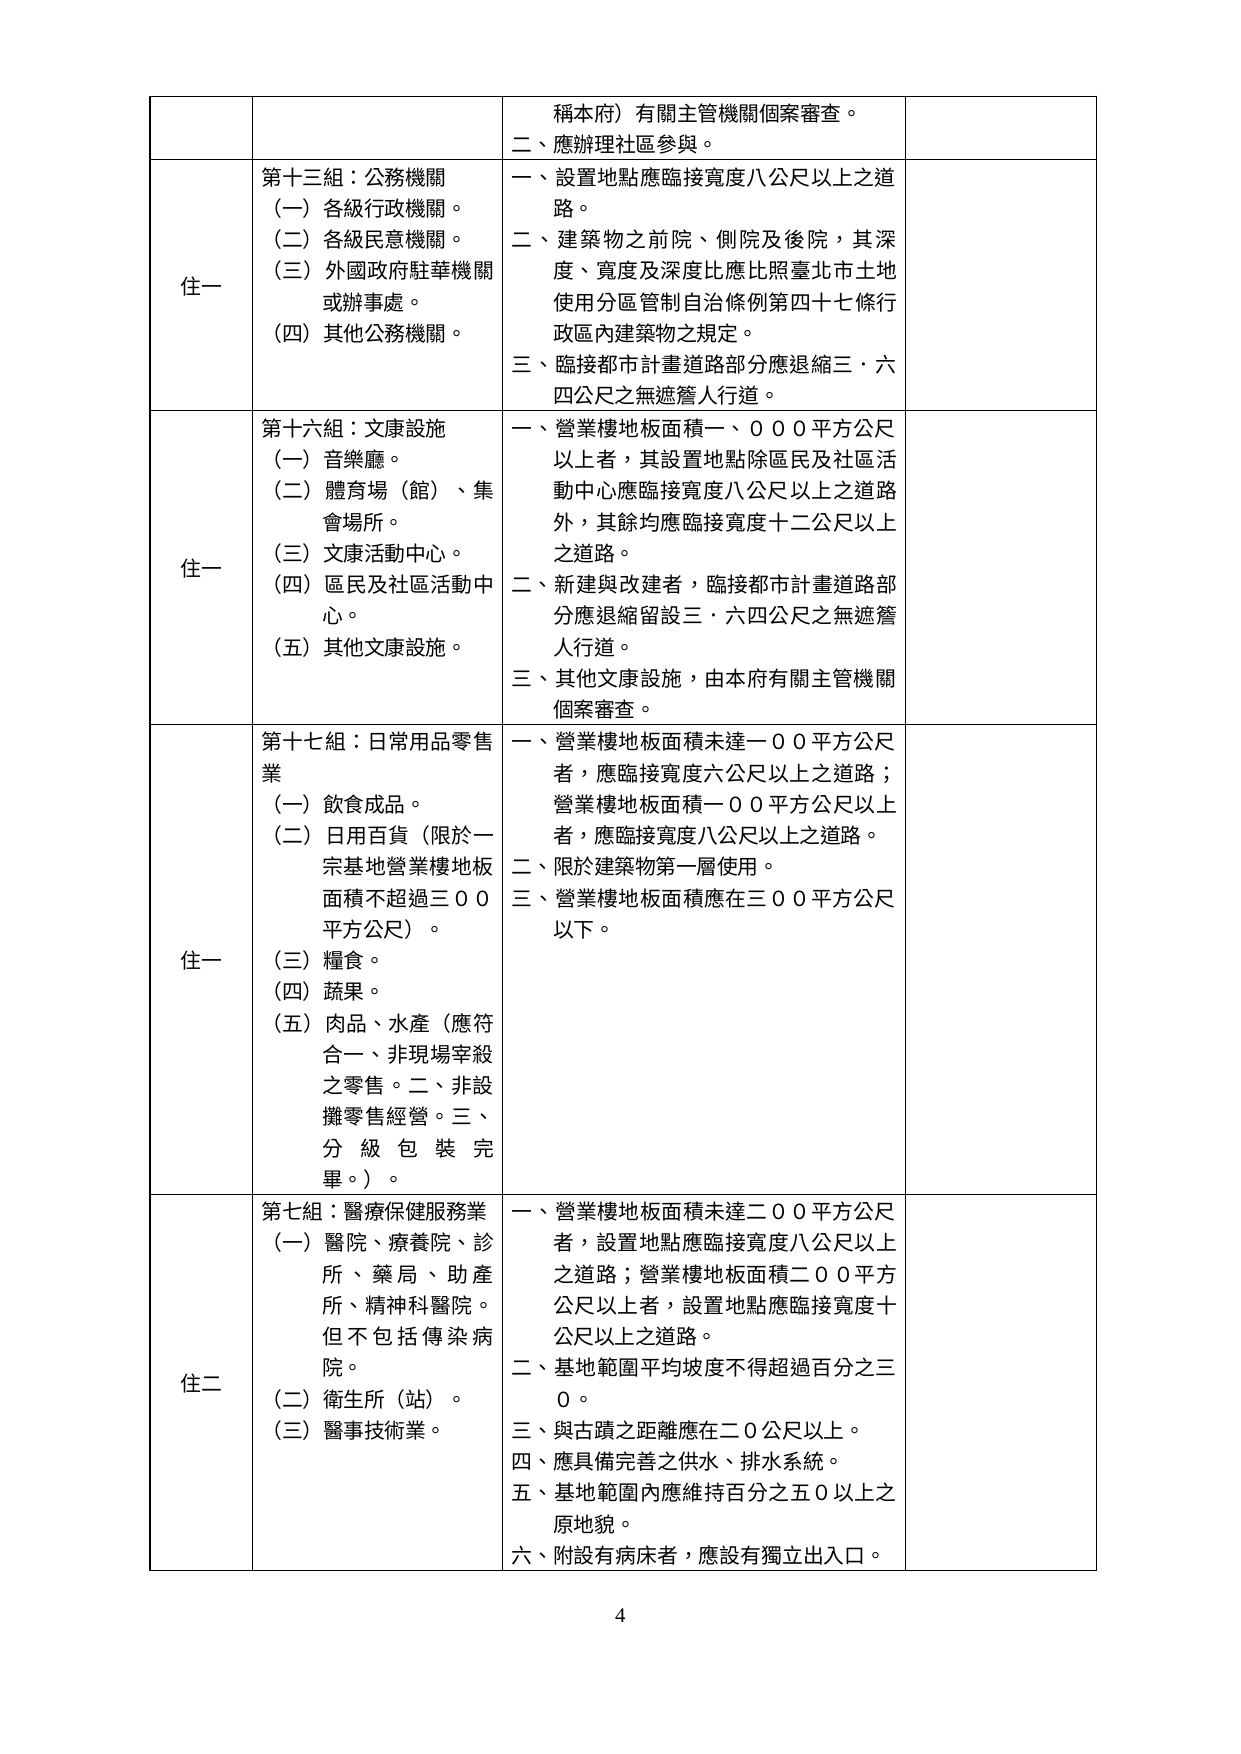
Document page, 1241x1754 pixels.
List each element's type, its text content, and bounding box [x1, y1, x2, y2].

table_cell 住一 [151, 725, 252, 1193]
table_cell 稱本府）有關主管機關個案審查。 二、應辦理社區參與。 [503, 97, 905, 159]
table_cell 住一 [151, 160, 252, 410]
table_cell 第十六組：文康設施 （一）音樂廳。 （二）體育場（館）、集會場所。 （三）文康活動中心。 （四）區民及社區活動中心。 （五）其他文康設施。 [253, 411, 502, 724]
table_cell 第七組：醫療保健服務業 （一）醫院、療養院、診所、藥局、助產所、精神科醫院。但不包括傳染病院。 （二）衛生所（站）。 （三）醫事技術業。 [253, 1195, 502, 1569]
table_cell 一、營業樓地板面積一、０００平方公尺以上者，其設置地點除區民及社區活動中心應臨接寬度八公尺以上之道路外，其餘均應臨接寬度十二公尺以上之道路。 二、新建與改建者，臨接都市計畫道路部分應退縮留設三．六四公尺之無遮簷人行道。 三、其他文康設施，由本府有關主管機關個案審查。 [503, 411, 905, 724]
table_cell [906, 97, 1096, 159]
table_cell [906, 411, 1096, 724]
table_cell [906, 160, 1096, 410]
table_cell [253, 97, 502, 159]
table_cell 第十七組：日常用品零售業 （一）飲食成品。 （二）日用百貨（限於一宗基地營業樓地板面積不超過三００平方公尺）。 （三）糧食。 （四）蔬果。 （五）肉品、水產（應符合一、非現場宰殺之零售。二、非設攤零售經營。三、分級包裝完畢。）。 [253, 725, 502, 1193]
table_cell 住二 [151, 1195, 252, 1569]
table_cell [906, 725, 1096, 1193]
table_cell 第十三組：公務機關 （一）各級行政機關。 （二）各級民意機關。 （三）外國政府駐華機關或辦事處。 （四）其他公務機關。 [253, 160, 502, 410]
table_cell 住一 [151, 411, 252, 724]
table_cell 一、設置地點應臨接寬度八公尺以上之道路。 二、建築物之前院、側院及後院，其深度、寬度及深度比應比照臺北市土地使用分區管制自治條例第四十七條行政區內建築物之規定。 三、臨接都市計畫道路部分應退縮三．六四公尺之無遮簷人行道。 [503, 160, 905, 410]
table_cell [151, 97, 252, 159]
table_cell [906, 1195, 1096, 1569]
table_cell 一、營業樓地板面積未達一００平方公尺者，應臨接寬度六公尺以上之道路；營業樓地板面積一００平方公尺以上者，應臨接寬度八公尺以上之道路。 二、限於建築物第一層使用。 三、營業樓地板面積應在三００平方公尺以下。 [503, 725, 905, 1193]
table_cell 一、營業樓地板面積未達二００平方公尺者，設置地點應臨接寬度八公尺以上之道路；營業樓地板面積二００平方公尺以上者，設置地點應臨接寬度十公尺以上之道路。 二、基地範圍平均坡度不得超過百分之三０。 三、與古蹟之距離應在二０公尺以上。 四、應具備完善之供水、排水系統。 五、基地範圍內應維持百分之五０以上之原地貌。 六、附設有病床者，應設有獨立出入口。 [503, 1195, 905, 1569]
